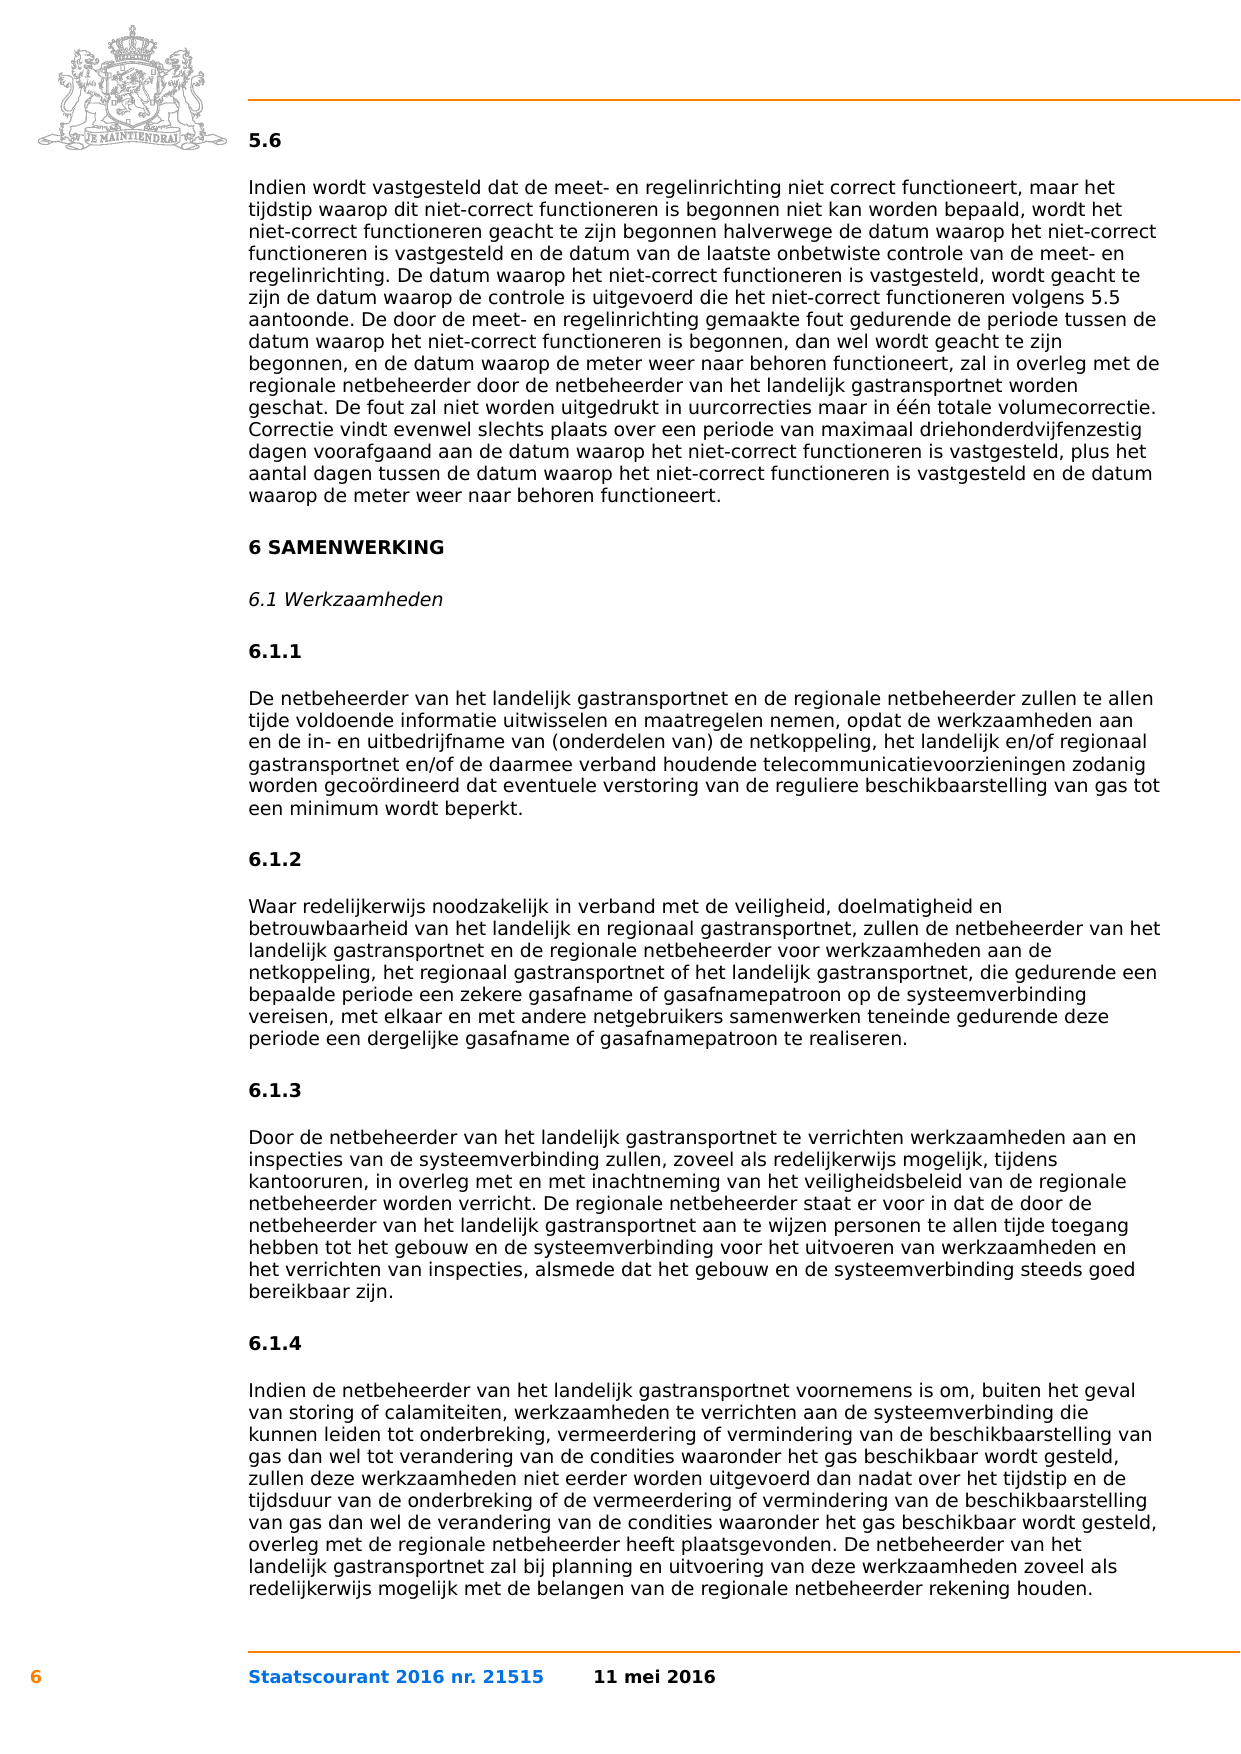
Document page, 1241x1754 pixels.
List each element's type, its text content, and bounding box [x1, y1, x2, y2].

text Indien wordt vastgesteld dat de meet- en regelinrichting niet correct functioneert, maar het tijdstip waarop dit niet-correct functioneren is begonnen niet kan worden bepaald, wordt het niet-correct functioneren geacht te zijn begonnen halverwege de datum waarop het niet-correct functioneren is vastgesteld en de datum van de laatste onbetwiste controle van de meet- en regelinrichting. De datum waarop het niet-correct functioneren is vastgesteld, wordt geacht te zijn de datum waarop de controle is uitgevoerd die het niet-correct functioneren volgens 5.5 aantoonde. De door de meet- en regelinrichting gemaakte fout gedurende de periode tussen de datum waarop het niet-correct functioneren is begonnen, dan wel wordt geacht te zijn begonnen, en de datum waarop de meter weer naar behoren functioneert, zal in overleg met de regionale netbeheerder door de netbeheerder van het landelijk gastransportnet worden geschat. De fout zal niet worden uitgedrukt in uurcorrecties maar in één totale volumecorrectie. Correctie vindt evenwel slechts plaats over een periode van maximaal driehonderdvijfenzestig dagen voorafgaand aan de datum waarop het niet-correct functioneren is vastgesteld, plus het aantal dagen tussen de datum waarop het niet-correct functioneren is vastgesteld en de datum waarop de meter weer naar behoren functioneert. [248, 177, 1163, 507]
text Door de netbeheerder van het landelijk gastransportnet te verrichten werkzaamheden aan en inspecties van de systeemverbinding zullen, zoveel als redelijkerwijs mogelijk, tijdens kantooruren, in overleg met en met inachtneming van het veiligheidsbeleid van de regionale netbeheerder worden verricht. De regionale netbeheerder staat er voor in dat de door de netbeheerder van het landelijk gastransportnet aan te wijzen personen te allen tijde toegang hebben tot het gebouw en de systeemverbinding voor het uitvoeren van werkzaamheden en het verrichten van inspecties, alsmede dat het gebouw en de systeemverbinding steeds goed bereikbaar zijn. [248, 1127, 1163, 1303]
subtitle 5.6 [248, 130, 1163, 152]
subtitle 6.1 Werkzaamheden [248, 588, 1163, 611]
subtitle 6.1.2 [248, 849, 1163, 871]
text De netbeheerder van het landelijk gastransportnet en de regionale netbeheerder zullen te allen tijde voldoende informatie uitwisselen en maatregelen nemen, opdat de werkzaamheden aan en de in- en uitbedrijfname van (onderdelen van) de netkoppeling, het landelijk en/of regionaal gastransportnet en/of de daarmee verband houdende telecommunicatievoorzieningen zodanig worden gecoördineerd dat eventuele verstoring van de reguliere beschikbaarstelling van gas tot een minimum wordt beperkt. [248, 687, 1163, 819]
text Indien de netbeheerder van het landelijk gastransportnet voornemens is om, buiten het geval van storing of calamiteiten, werkzaamheden te verrichten aan de systeemverbinding die kunnen leiden tot onderbreking, vermeerdering of vermindering van de beschikbaarstelling van gas dan wel tot verandering van de condities waaronder het gas beschikbaar wordt gesteld, zullen deze werkzaamheden niet eerder worden uitgevoerd dan nadat over het tijdstip en de tijdsduur van de onderbreking of de vermeerdering of vermindering van de beschikbaarstelling van gas dan wel de verandering van de condities waaronder het gas beschikbaar wordt gesteld, overleg met de regionale netbeheerder heeft plaatsgevonden. De netbeheerder van het landelijk gastransportnet zal bij planning en uitvoering van deze werkzaamheden zoveel als redelijkerwijs mogelijk met de belangen van de regionale netbeheerder rekening houden. [248, 1380, 1163, 1600]
subtitle 6.1.4 [248, 1333, 1163, 1355]
subtitle 6 SAMENWERKING [248, 537, 1163, 558]
subtitle 6.1.1 [248, 641, 1163, 662]
picture [38, 25, 227, 150]
text Waar redelijkerwijs noodzakelijk in verband met de veiligheid, doelmatigheid en betrouwbaarheid van het landelijk en regionaal gastransportnet, zullen de netbeheerder van het landelijk gastransportnet en de regionale netbeheerder voor werkzaamheden aan de netkoppeling, het regionaal gastransportnet of het landelijk gastransportnet, die gedurende een bepaalde periode een zekere gasafname of gasafnamepatroon op de systeemverbinding vereisen, met elkaar en met andere netgebruikers samenwerken teneinde gedurende deze periode een dergelijke gasafname of gasafnamepatroon te realiseren. [248, 896, 1163, 1050]
subtitle 6.1.3 [248, 1080, 1163, 1102]
